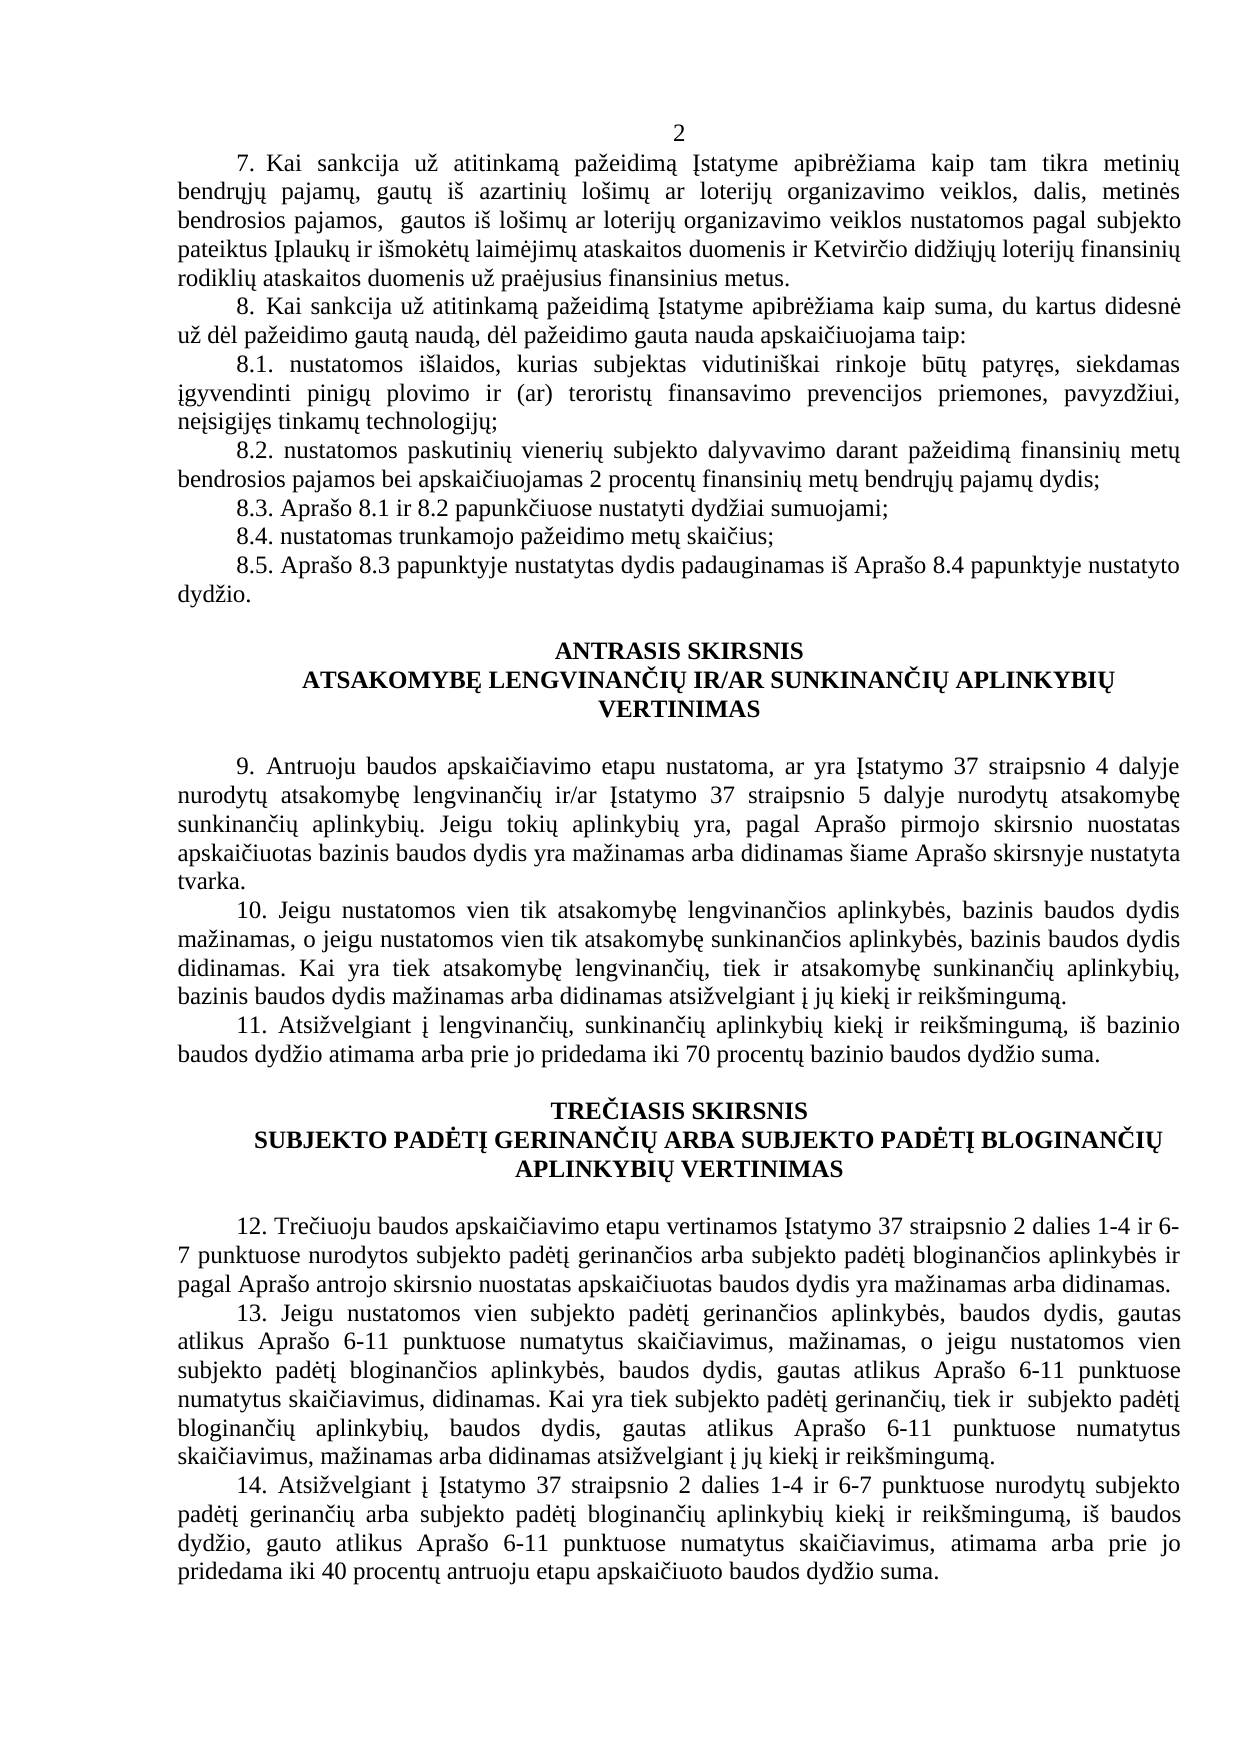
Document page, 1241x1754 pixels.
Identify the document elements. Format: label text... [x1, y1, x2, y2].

text 7. Kai sankcija už atitinkamą pažeidimą Įstatyme apibrėžiama kaip tam tikra metinių bendrųjų pajamų, gautų iš azartinių lošimų ar loterijų organizavimo veiklos, dalis, metinės bendrosios pajamos, gautos iš lošimų ar loterijų organizavimo veiklos nustatomos pagal subjekto pateiktus Įplaukų ir išmokėtų laimėjimų ataskaitos duomenis ir Ketvirčio didžiųjų loterijų finansinių rodiklių ataskaitos duomenis už praėjusius finansinius metus. [177, 148, 1181, 291]
text TREČIASIS SKIRSNIS [177, 1096, 1181, 1125]
text 9. Antruoju baudos apskaičiavimo etapu nustatoma, ar yra Įstatymo 37 straipsnio 4 dalyje nurodytų atsakomybę lengvinančių ir/ar Įstatymo 37 straipsnio 5 dalyje nurodytų atsakomybę sunkinančių aplinkybių. Jeigu tokių aplinkybių yra, pagal Aprašo pirmojo skirsnio nuostatas apskaičiuotas bazinis baudos dydis yra mažinamas arba didinamas šiame Aprašo skirsnyje nustatyta tvarka. [177, 751, 1181, 895]
text atsakomybę lengvinančių ir/ar sunkinančių aplinkybių VERTINIMAS [177, 665, 1181, 723]
text 8.4. nustatomas trunkamojo pažeidimo metų skaičius; [177, 521, 1181, 550]
text 10. Jeigu nustatomos vien tik atsakomybę lengvinančios aplinkybės, bazinis baudos dydis mažinamas, o jeigu nustatomos vien tik atsakomybę sunkinančios aplinkybės, bazinis baudos dydis didinamas. Kai yra tiek atsakomybę lengvinančių, tiek ir atsakomybę sunkinančių aplinkybių, bazinis baudos dydis mažinamas arba didinamas atsižvelgiant į jų kiekį ir reikšmingumą. [177, 895, 1181, 1010]
text 11. Atsižvelgiant į lengvinančių, sunkinančių aplinkybių kiekį ir reikšmingumą, iš bazinio baudos dydžio atimama arba prie jo pridedama iki 70 procentų bazinio baudos dydžio suma. [177, 1010, 1181, 1068]
text 8.3. Aprašo 8.1 ir 8.2 papunkčiuose nustatyti dydžiai sumuojami; [177, 493, 1181, 521]
text 8.2. nustatomos paskutinių vienerių subjekto dalyvavimo darant pažeidimą finansinių metų bendrosios pajamos bei apskaičiuojamas 2 procentų finansinių metų bendrųjų pajamų dydis; [177, 435, 1181, 493]
text 13. Jeigu nustatomos vien subjekto padėtį gerinančios aplinkybės, baudos dydis, gautas atlikus Aprašo 6-11 punktuose numatytus skaičiavimus, mažinamas, o jeigu nustatomos vien subjekto padėtį bloginančios aplinkybės, baudos dydis, gautas atlikus Aprašo 6-11 punktuose numatytus skaičiavimus, didinamas. Kai yra tiek subjekto padėtį gerinančių, tiek ir subjekto padėtį bloginančių aplinkybių, baudos dydis, gautas atlikus Aprašo 6-11 punktuose numatytus skaičiavimus, mažinamas arba didinamas atsižvelgiant į jų kiekį ir reikšmingumą. [177, 1298, 1181, 1470]
text 8.5. Aprašo 8.3 papunktyje nustatytas dydis padauginamas iš Aprašo 8.4 papunktyje nustatyto dydžio. [177, 550, 1181, 608]
text 8. Kai sankcija už atitinkamą pažeidimą Įstatyme apibrėžiama kaip suma, du kartus didesnė už dėl pažeidimo gautą naudą, dėl pažeidimo gauta nauda apskaičiuojama taip: [177, 291, 1181, 349]
text ANTRASIS SKIRSNIS [177, 636, 1181, 665]
text 14. Atsižvelgiant į Įstatymo 37 straipsnio 2 dalies 1-4 ir 6-7 punktuose nurodytų subjekto padėtį gerinančių arba subjekto padėtį bloginančių aplinkybių kiekį ir reikšmingumą, iš baudos dydžio, gauto atlikus Aprašo 6-11 punktuose numatytus skaičiavimus, atimama arba prie jo pridedama iki 40 procentų antruoju etapu apskaičiuoto baudos dydžio suma. [177, 1470, 1181, 1585]
text 12. Trečiuoju baudos apskaičiavimo etapu vertinamos Įstatymo 37 straipsnio 2 dalies 1-4 ir 6-7 punktuose nurodytos subjekto padėtį gerinančios arba subjekto padėtį bloginančios aplinkybės ir pagal Aprašo antrojo skirsnio nuostatas apskaičiuotas baudos dydis yra mažinamas arba didinamas. [177, 1211, 1181, 1298]
text 8.1. nustatomos išlaidos, kurias subjektas vidutiniškai rinkoje būtų patyręs, siekdamas įgyvendinti pinigų plovimo ir (ar) teroristų finansavimo prevencijos priemones, pavyzdžiui, neįsigijęs tinkamų technologijų; [177, 349, 1181, 435]
text subjekto padėtį gerinančiŲ arba subjekto padėtį bloginančiŲ aplinkybIŲ VERTINIMAS [177, 1125, 1181, 1183]
